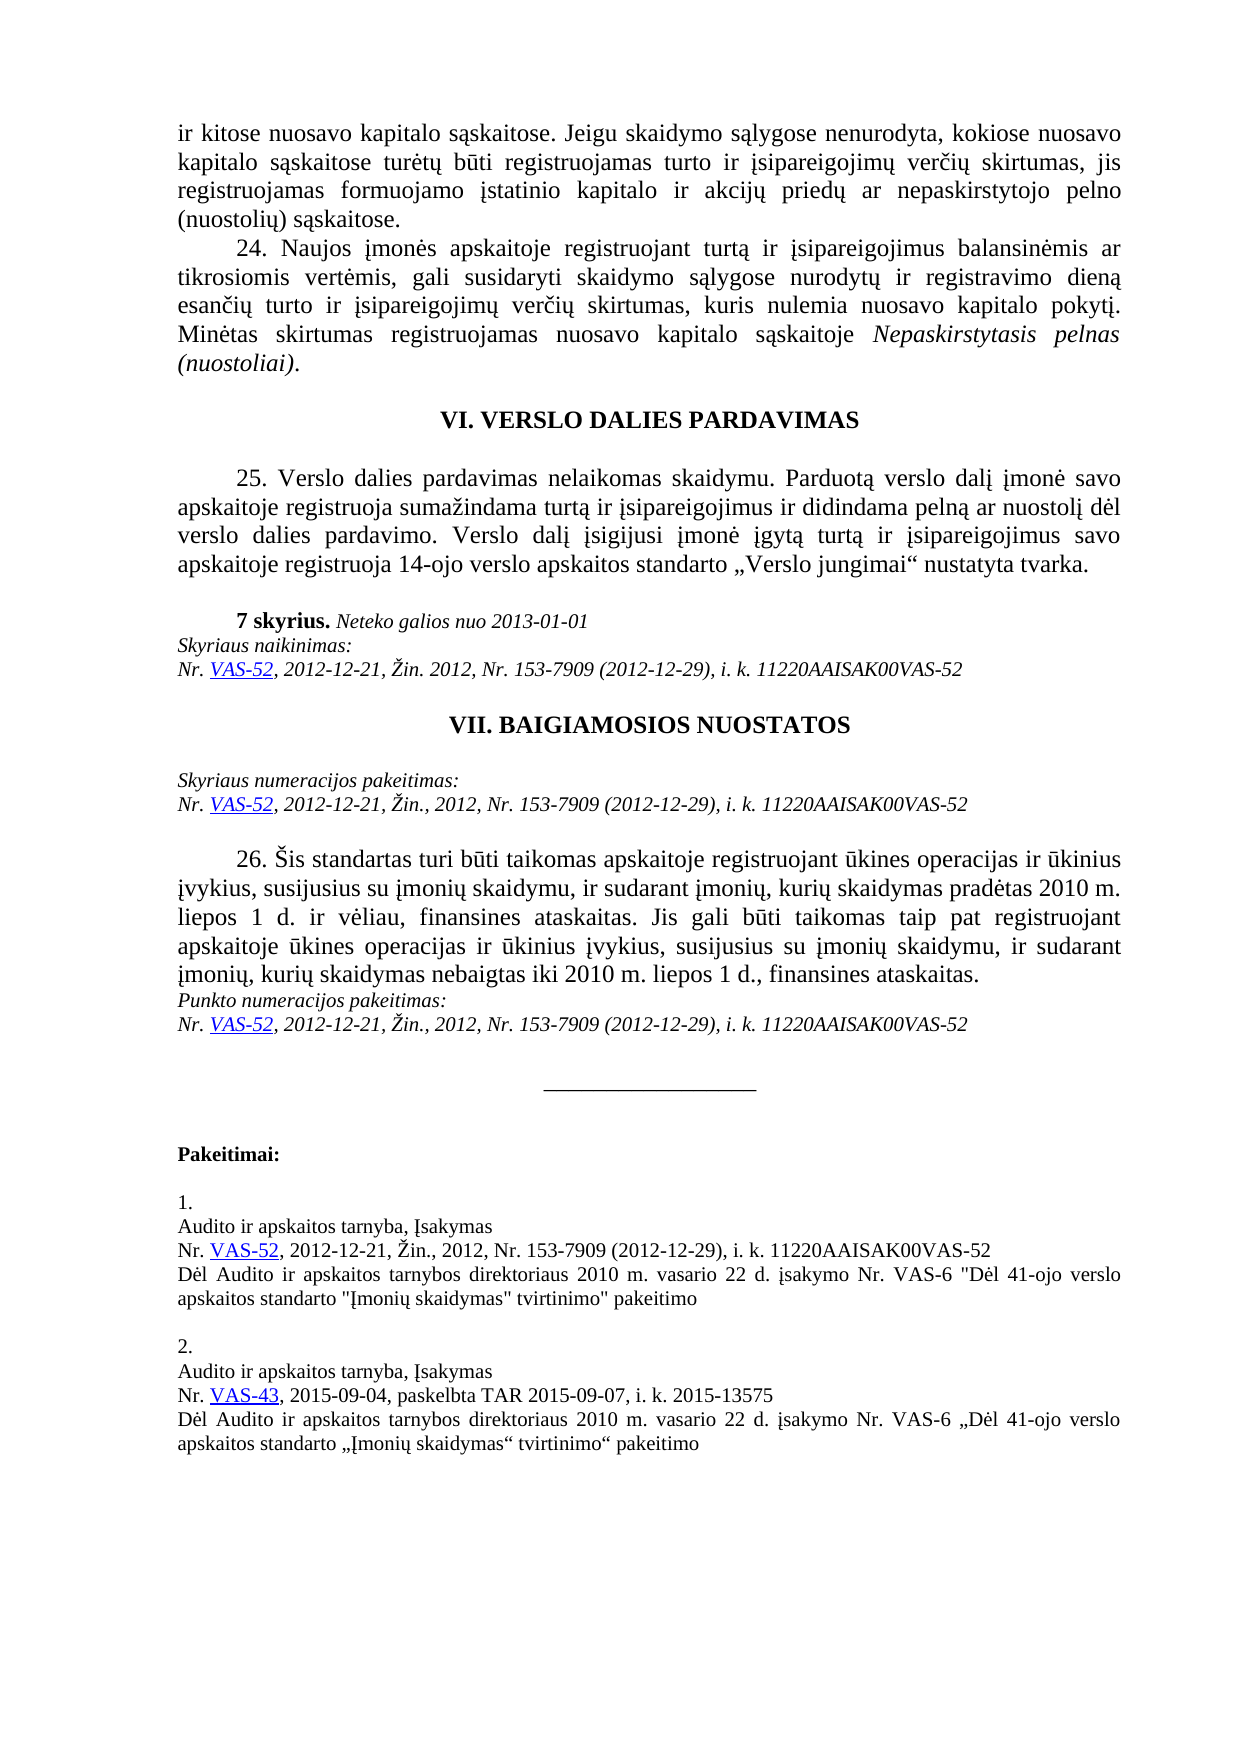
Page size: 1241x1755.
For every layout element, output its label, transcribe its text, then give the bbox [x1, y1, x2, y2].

text 24. Naujos įmonės apskaitoje registruojant turtą ir įsipareigojimus balansinėmis ar tikrosiomis vertėmis, gali susidaryti skaidymo sąlygose nurodytų ir registravimo dieną esančių turto ir įsipareigojimų verčių skirtumas, kuris nulemia nuosavo kapitalo pokytį. Minėtas skirtumas registruojamas nuosavo kapitalo sąskaitoje Nepaskirstytasis pelnas (nuostoliai). [177, 233, 1122, 377]
text 7 skyrius. Neteko galios nuo 2013-01-01 [177, 607, 1122, 633]
text Nr. VAS-52, 2012-12-21, Žin., 2012, Nr. 153-7909 (2012-12-29), i. k. 11220AAISAK00VAS-52 [177, 1238, 1122, 1262]
text _________________ [177, 1065, 1122, 1094]
text VII. BAIGIAMOSIOS NUOSTATOS [177, 710, 1122, 739]
text VI. VERSLO DALIES PARDAVIMAS [177, 406, 1122, 434]
text Dėl Audito ir apskaitos tarnybos direktoriaus 2010 m. vasario 22 d. įsakymo Nr. VAS-6 „Dėl 41-ojo verslo apskaitos standarto „Įmonių skaidymas“ tvirtinimo“ pakeitimo [177, 1407, 1122, 1455]
text 2. [177, 1334, 1122, 1358]
text Punkto numeracijos pakeitimas: [177, 988, 1122, 1012]
text Nr. VAS-52, 2012-12-21, Žin., 2012, Nr. 153-7909 (2012-12-29), i. k. 11220AAISAK00VAS-52 [177, 1012, 1122, 1036]
text ir kitose nuosavo kapitalo sąskaitose. Jeigu skaidymo sąlygose nenurodyta, kokiose nuosavo kapitalo sąskaitose turėtų būti registruojamas turto ir įsipareigojimų verčių skirtumas, jis registruojamas formuojamo įstatinio kapitalo ir akcijų priedų ar nepaskirstytojo pelno (nuostolių) sąskaitose. [177, 118, 1122, 233]
text Audito ir apskaitos tarnyba, Įsakymas [177, 1358, 1122, 1383]
text Nr. VAS-52, 2012-12-21, Žin., 2012, Nr. 153-7909 (2012-12-29), i. k. 11220AAISAK00VAS-52 [177, 792, 1122, 816]
text Audito ir apskaitos tarnyba, Įsakymas [177, 1214, 1122, 1238]
text Skyriaus numeracijos pakeitimas: [177, 768, 1122, 792]
text 1. [177, 1190, 1122, 1214]
text Dėl Audito ir apskaitos tarnybos direktoriaus 2010 m. vasario 22 d. įsakymo Nr. VAS-6 "Dėl 41-ojo verslo apskaitos standarto "Įmonių skaidymas" tvirtinimo" pakeitimo [177, 1262, 1122, 1310]
text 26. Šis standartas turi būti taikomas apskaitoje registruojant ūkines operacijas ir ūkinius įvykius, susijusius su įmonių skaidymu, ir sudarant įmonių, kurių skaidymas pradėtas 2010 m. liepos 1 d. ir vėliau, finansines ataskaitas. Jis gali būti taikomas taip pat registruojant apskaitoje ūkines operacijas ir ūkinius įvykius, susijusius su įmonių skaidymu, ir sudarant įmonių, kurių skaidymas nebaigtas iki 2010 m. liepos 1 d., finansines ataskaitas. [177, 844, 1122, 988]
text Skyriaus naikinimas: [177, 633, 1122, 657]
text Pakeitimai: [177, 1142, 1122, 1166]
text Nr. VAS-52, 2012-12-21, Žin. 2012, Nr. 153-7909 (2012-12-29), i. k. 11220AAISAK00VAS-52 [177, 657, 1122, 681]
text Nr. VAS-43, 2015-09-04, paskelbta TAR 2015-09-07, i. k. 2015-13575 [177, 1383, 1122, 1407]
text 25. Verslo dalies pardavimas nelaikomas skaidymu. Parduotą verslo dalį įmonė savo apskaitoje registruoja sumažindama turtą ir įsipareigojimus ir didindama pelną ar nuostolį dėl verslo dalies pardavimo. Verslo dalį įsigijusi įmonė įgytą turtą ir įsipareigojimus savo apskaitoje registruoja 14-ojo verslo apskaitos standarto „Verslo jungimai“ nustatyta tvarka. [177, 463, 1122, 578]
